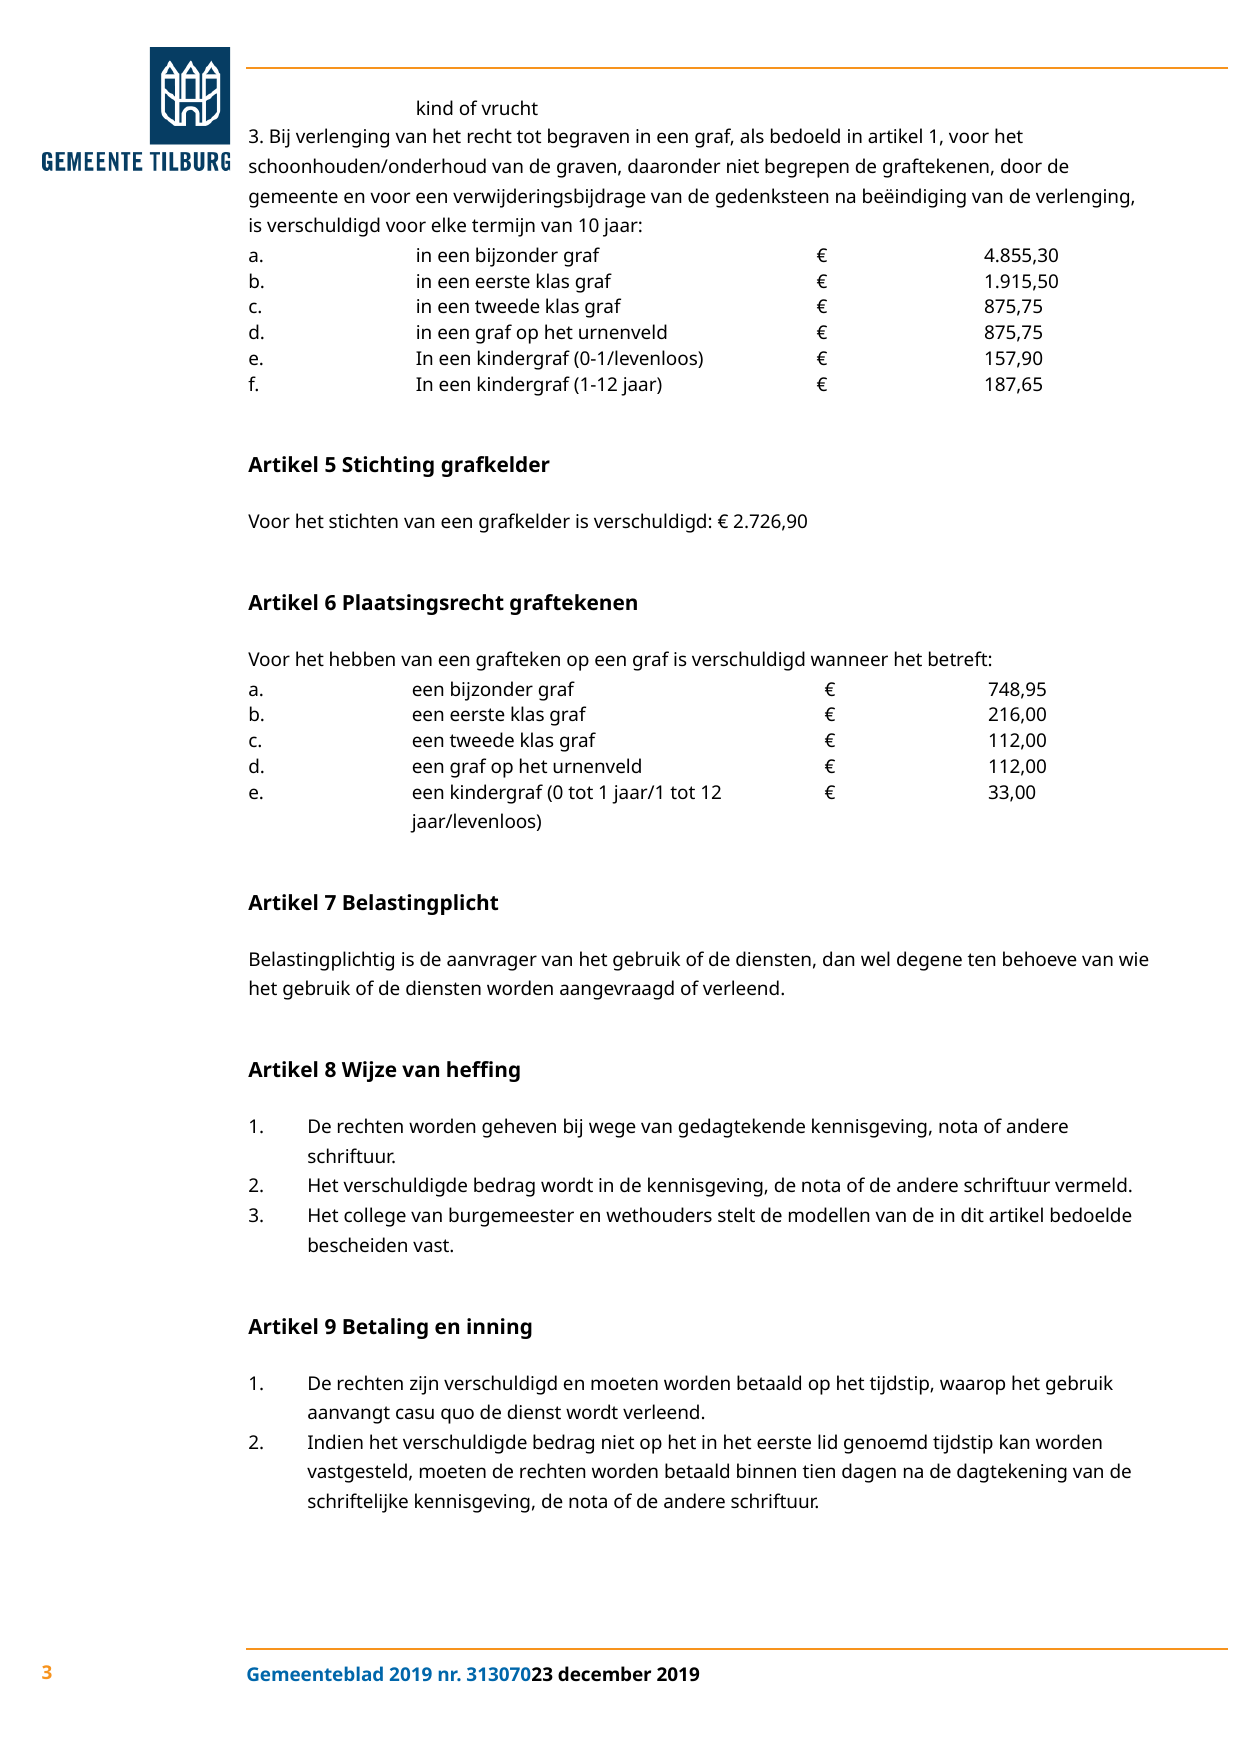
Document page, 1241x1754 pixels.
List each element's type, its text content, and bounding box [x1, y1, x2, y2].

table_cell e. [248, 345, 416, 371]
text Artikel 6 Plaatsingsrecht graftekenen [248, 588, 1152, 617]
table_cell € [816, 319, 984, 345]
table_cell in een graf op het urnenveld [416, 319, 816, 345]
text Artikel 8 Wijze van heffing [248, 1055, 1152, 1084]
table_cell b. [248, 702, 412, 727]
table_cell [816, 95, 984, 121]
table_cell f. [248, 371, 416, 397]
table_cell 112,00 [988, 728, 1152, 753]
table_cell d. [248, 753, 412, 779]
table_cell In een kindergraf (1-12 jaar) [416, 371, 816, 397]
table_cell € [816, 294, 984, 319]
table_cell € [816, 268, 984, 294]
list De rechten worden geheven bij wege van gedagtekende kennisgeving, nota of andere schriftuur. [248, 1113, 1152, 1169]
list Het verschuldigde bedrag wordt in de kennisgeving, de nota of de andere schriftuur vermeld. [248, 1173, 1152, 1198]
table_cell € [816, 345, 984, 371]
table_cell In een kindergraf (0-1/levenloos) [416, 345, 816, 371]
table_header € [816, 242, 984, 268]
table_cell € [824, 728, 988, 753]
text Belastingplichtig is de aanvrager van het gebruik of de diensten, dan wel degene ten behoeve van wie het gebruik of de diensten worden aangevraagd of verleend. [248, 946, 1152, 1001]
table_cell € [824, 779, 988, 834]
table_cell 157,90 [984, 345, 1152, 371]
table_header a. [248, 242, 416, 268]
list Het college van burgemeester en wethouders stelt de modellen van de in dit artikel bedoelde bescheiden vast. [248, 1202, 1152, 1257]
table_cell een eerste klas graf [412, 702, 824, 727]
table_cell [248, 95, 416, 121]
table_cell 187,65 [984, 371, 1152, 397]
text 3. Bij verlenging van het recht tot begraven in een graf, als bedoeld in artikel 1, voor het schoonhouden/onderhoud van de graven, daaronder niet begrepen de graftekenen, door de gemeente en voor een verwijderingsbijdrage van de gedenksteen na beëindiging van de verlenging, is verschuldigd voor elke termijn van 10 jaar: [248, 124, 1152, 238]
table_cell 33,00 [988, 779, 1152, 834]
table_cell 216,00 [988, 702, 1152, 727]
table_header in een bijzonder graf [416, 242, 816, 268]
table_cell c. [248, 728, 412, 753]
table_cell € [824, 753, 988, 779]
table_header € [824, 676, 988, 702]
table_cell c. [248, 294, 416, 319]
table_cell een tweede klas graf [412, 728, 824, 753]
text Artikel 7 Belastingplicht [248, 888, 1152, 916]
list De rechten zijn verschuldigd en moeten worden betaald op het tijdstip, waarop het gebruik aanvangt casu quo de dienst wordt verleend. [248, 1370, 1152, 1425]
table_header 748,95 [988, 676, 1152, 702]
table_cell e. [248, 779, 412, 834]
list Indien het verschuldigde bedrag niet op het in het eerste lid genoemd tijdstip kan worden vastgesteld, moeten de rechten worden betaald binnen tien dagen na de dagtekening van de schriftelijke kennisgeving, de nota of de andere schriftuur. [248, 1429, 1152, 1514]
table_cell een graf op het urnenveld [412, 753, 824, 779]
table_cell [984, 95, 1152, 121]
table_header een bijzonder graf [412, 676, 824, 702]
table_cell b. [248, 268, 416, 294]
table_cell 875,75 [984, 294, 1152, 319]
text Artikel 9 Betaling en inning [248, 1312, 1152, 1340]
table_header a. [248, 676, 412, 702]
table_cell d. [248, 319, 416, 345]
table_cell in een tweede klas graf [416, 294, 816, 319]
text Voor het stichten van een grafkelder is verschuldigd: € 2.726,90 [248, 508, 1152, 534]
table_cell 112,00 [988, 753, 1152, 779]
table_cell € [816, 371, 984, 397]
table_cell in een eerste klas graf [416, 268, 816, 294]
text Artikel 5 Stichting grafkelder [248, 450, 1152, 479]
table_cell een kindergraf (0 tot 1 jaar/1 tot 12 jaar/levenloos) [412, 779, 824, 834]
table_cell 875,75 [984, 319, 1152, 345]
table_cell 1.915,50 [984, 268, 1152, 294]
picture [41, 47, 231, 172]
table_cell € [824, 702, 988, 727]
table_cell kind of vrucht [416, 95, 816, 121]
text Voor het hebben van een grafteken op een graf is verschuldigd wanneer het betreft: [248, 646, 1152, 672]
table_header 4.855,30 [984, 242, 1152, 268]
